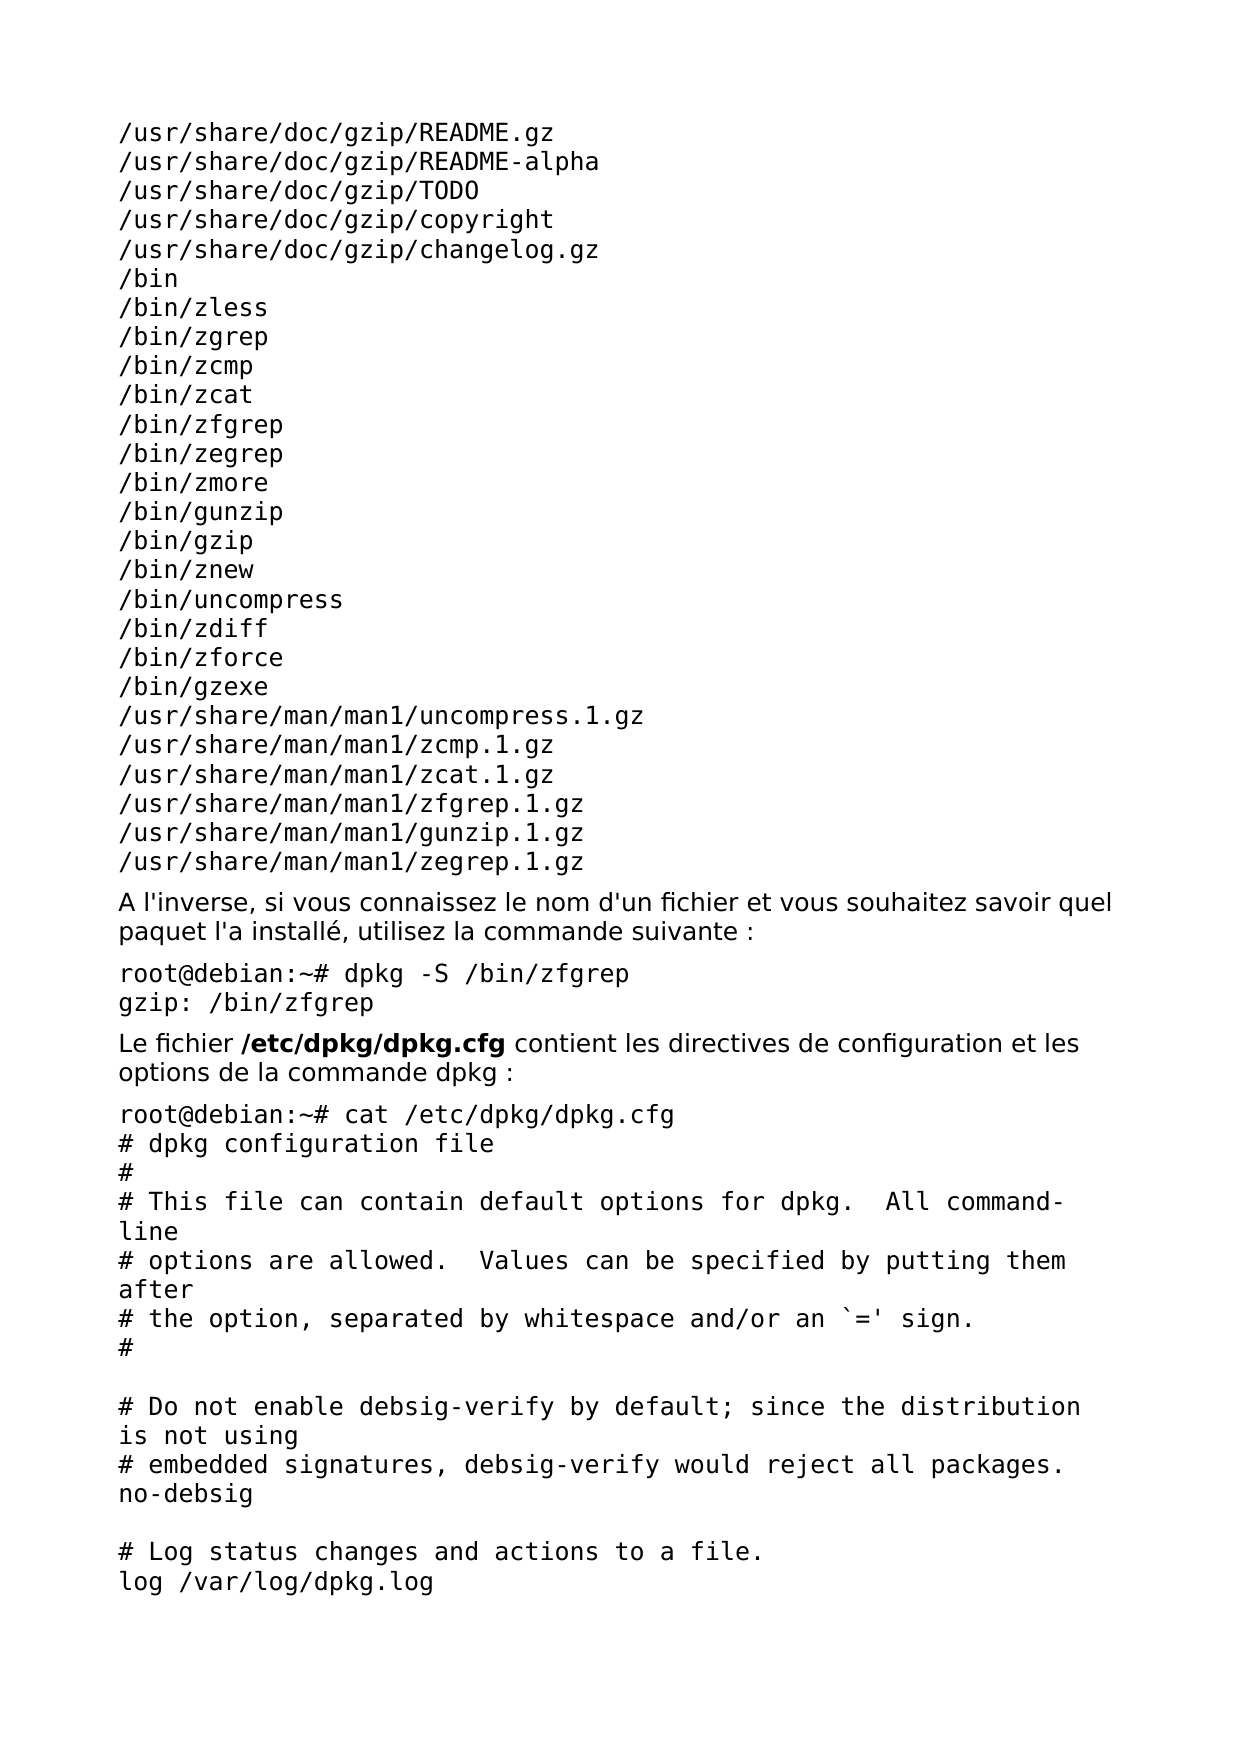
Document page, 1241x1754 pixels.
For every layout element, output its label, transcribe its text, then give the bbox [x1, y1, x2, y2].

text Le fichier /etc/dpkg/dpkg.cfg contient les directives de configuration et les options de la commande dpkg : [118, 1029, 1122, 1087]
text root@debian:~# dpkg -S /bin/zfgrep gzip: /bin/zfgrep [118, 959, 1122, 1017]
text /usr/share/doc/gzip/README.gz /usr/share/doc/gzip/README-alpha /usr/share/doc/gzip/TODO /usr/share/doc/gzip/copyright /usr/share/doc/gzip/changelog.gz /bin /bin/zless /bin/zgrep /bin/zcmp /bin/zcat /bin/zfgrep /bin/zegrep /bin/zmore /bin/gunzip /bin/gzip /bin/znew /bin/uncompress /bin/zdiff /bin/zforce /bin/gzexe /usr/share/man/man1/uncompress.1.gz /usr/share/man/man1/zcmp.1.gz /usr/share/man/man1/zcat.1.gz /usr/share/man/man1/zfgrep.1.gz /usr/share/man/man1/gunzip.1.gz /usr/share/man/man1/zegrep.1.gz [118, 118, 1122, 876]
text root@debian:~# cat /etc/dpkg/dpkg.cfg # dpkg configuration file # # This file can contain default options for dpkg. All command-line # options are allowed. Values can be specified by putting them after # the option, separated by whitespace and/or an `=' sign. # # Do not enable debsig-verify by default; since the distribution is not using # embedded signatures, debsig-verify would reject all packages. no-debsig # Log status changes and actions to a file. log /var/log/dpkg.log [118, 1100, 1122, 1596]
text A l'inverse, si vous connaissez le nom d'un fichier et vous souhaitez savoir quel paquet l'a installé, utilisez la commande suivante : [118, 888, 1122, 947]
